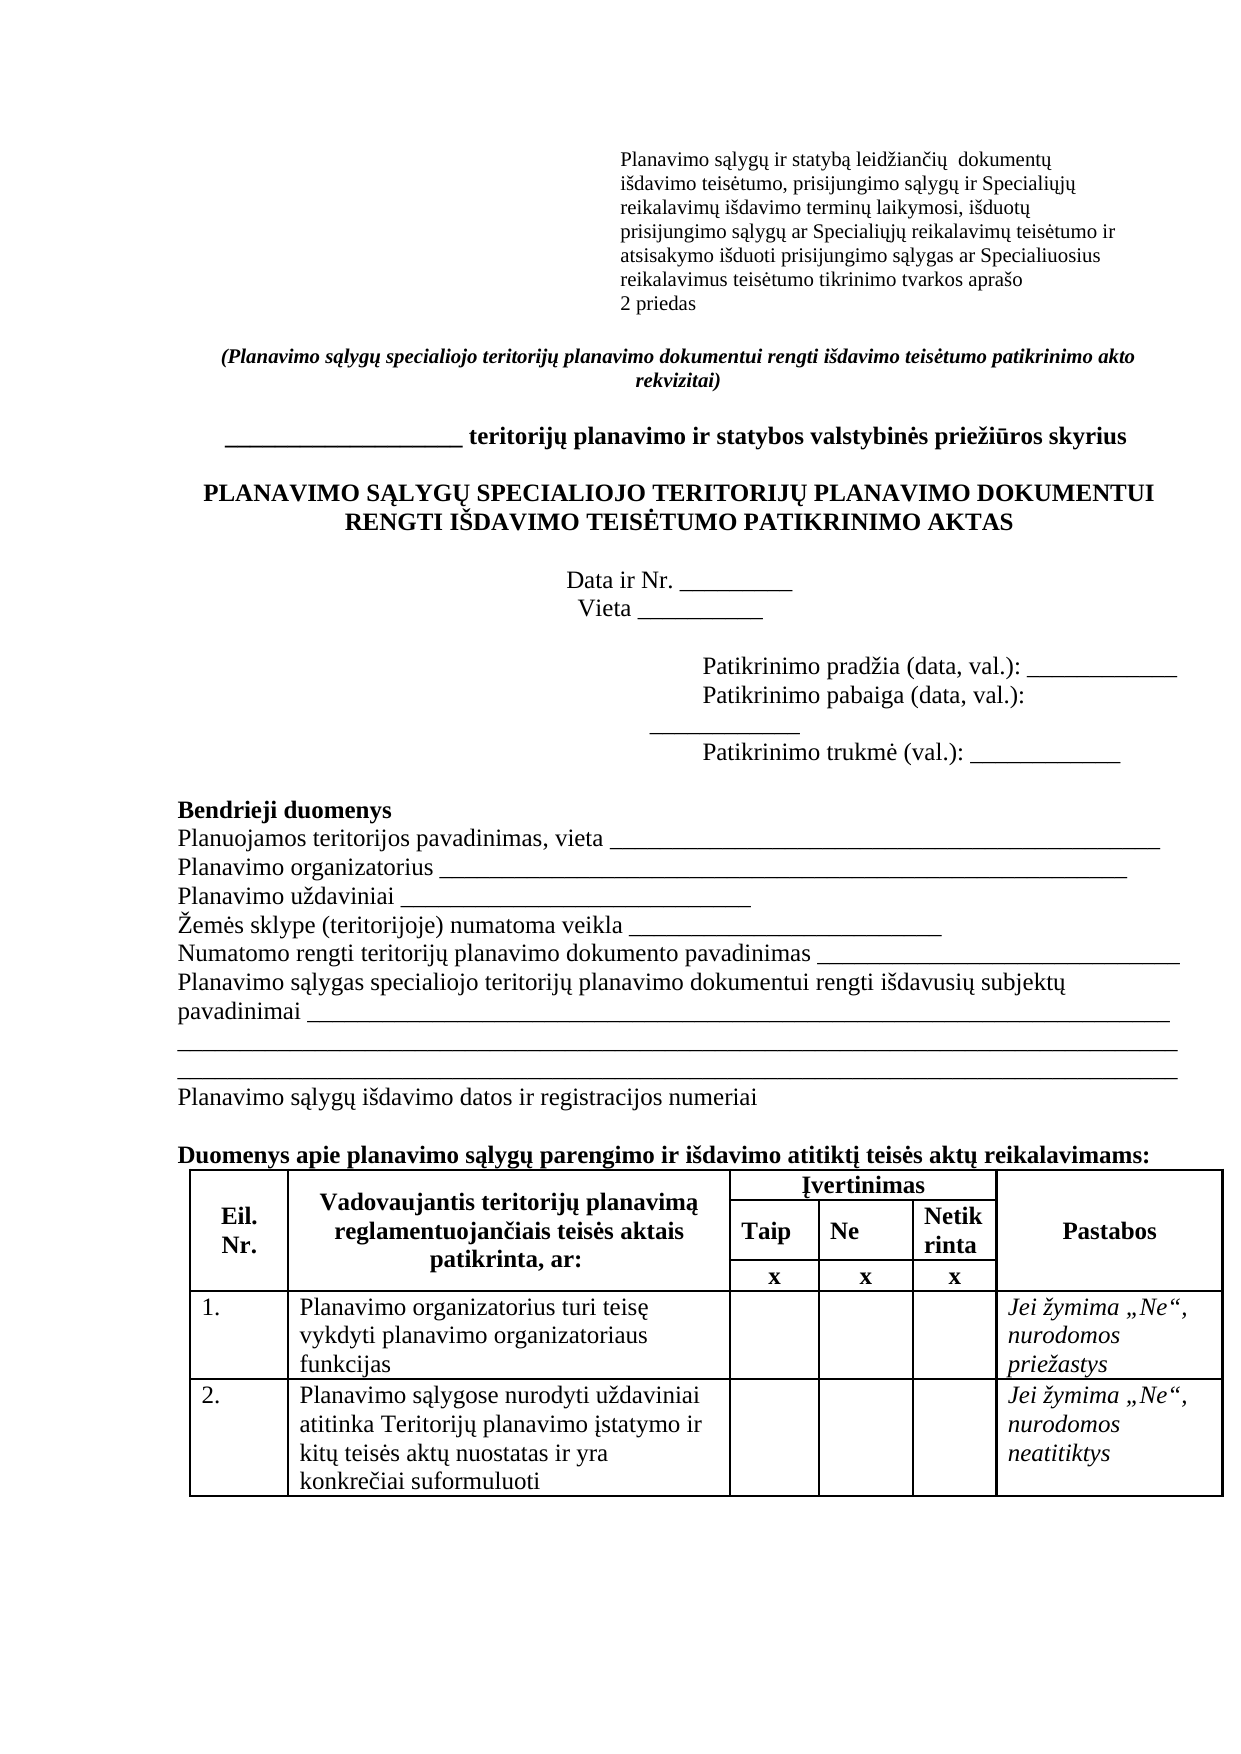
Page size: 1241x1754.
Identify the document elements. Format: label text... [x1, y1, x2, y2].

table_cell [914, 1380, 995, 1495]
text Žemės sklype (teritorijoje) numatoma veikla _________________________ [177, 910, 1181, 938]
text PLANAVIMO SĄLYGŲ SPECIALIOJO TERITORIJŲ PLANAVIMO DOKUMENTUI RENGTI IŠDAVIMO TEISĖTUMO PATIKRINIMO AKTAS [177, 478, 1181, 536]
table_cell 1. [191, 1292, 287, 1378]
text Planavimo sąlygų išdavimo datos ir registracijos numeriai [177, 1082, 1181, 1111]
table_cell [731, 1292, 818, 1378]
text ________________________________________________________________________________ [177, 1025, 1181, 1053]
text Duomenys apie planavimo sąlygų parengimo ir išdavimo atitiktį teisės aktų reikalavimams: [177, 1140, 1181, 1168]
table_header Vadovaujantis teritorijų planavimą reglamentuojančiais teisės aktais patikrinta, ar: [289, 1171, 729, 1290]
text Vieta __________ [402, 593, 1181, 622]
table_header Pastabos [998, 1171, 1221, 1290]
table_cell [820, 1380, 912, 1495]
table_cell [820, 1292, 912, 1378]
text Patikrinimo trukmė (val.): ____________ [649, 737, 1181, 766]
table_cell x [820, 1261, 912, 1290]
table_header Įvertinimas [731, 1171, 995, 1199]
table_header Eil. Nr. [191, 1171, 287, 1290]
table_cell Ne [820, 1201, 912, 1259]
table_cell Planavimo organizatorius turi teisę vykdyti planavimo organizatoriaus funkcijas [289, 1292, 729, 1378]
text Patikrinimo pradžia (data, val.): ____________ [649, 651, 1181, 680]
table_cell Taip [731, 1201, 818, 1259]
text 2 priedas [620, 291, 1181, 315]
text ___________________ teritorijų planavimo ir statybos valstybinės priežiūros skyrius [177, 421, 1181, 450]
text reikalavimų išdavimo terminų laikymosi, išduotų [620, 195, 1181, 219]
text Planavimo sąlygų ir statybą leidžiančių dokumentų [620, 147, 1181, 171]
table_cell x [731, 1261, 818, 1290]
table_cell 2. [191, 1380, 287, 1495]
text Data ir Nr. _________ [177, 565, 1181, 593]
text atsisakymo išduoti prisijungimo sąlygas ar Specialiuosius [620, 243, 1181, 267]
text Planavimo sąlygas specialiojo teritorijų planavimo dokumentui rengti išdavusių subjektų pavadinimai _____________________________________________________________________ [177, 967, 1181, 1025]
table_cell Planavimo sąlygose nurodyti uždaviniai atitinka Teritorijų planavimo įstatymo ir kitų teisės aktų nuostatas ir yra konkrečiai suformuluoti [289, 1380, 729, 1495]
text reikalavimus teisėtumo tikrinimo tvarkos aprašo [620, 267, 1181, 291]
text (Planavimo sąlygų specialiojo teritorijų planavimo dokumentui rengti išdavimo teisėtumo patikrinimo akto rekvizitai) [177, 344, 1181, 392]
table_cell [914, 1292, 995, 1378]
table_cell [731, 1380, 818, 1495]
text Planavimo organizatorius _______________________________________________________ [177, 852, 1181, 881]
table_cell x [914, 1261, 995, 1290]
text Numatomo rengti teritorijų planavimo dokumento pavadinimas _____________________________ [177, 938, 1181, 967]
text prisijungimo sąlygų ar Specialiųjų reikalavimų teisėtumo ir [620, 219, 1181, 243]
text išdavimo teisėtumo, prisijungimo sąlygų ir Specialiųjų [620, 171, 1181, 195]
text ________________________________________________________________________________ [177, 1053, 1181, 1082]
table_cell Netikrinta [914, 1201, 995, 1259]
text Patikrinimo pabaiga (data, val.): ____________ [649, 680, 1181, 737]
text Bendrieji duomenys [177, 795, 1181, 823]
text Planavimo uždaviniai ____________________________ [177, 881, 1181, 910]
table_cell Jei žymima „Ne“, nurodomos neatitiktys [998, 1380, 1221, 1495]
table_cell Jei žymima „Ne“, nurodomos priežastys [998, 1292, 1221, 1378]
text Planuojamos teritorijos pavadinimas, vieta ____________________________________________ [177, 823, 1181, 852]
